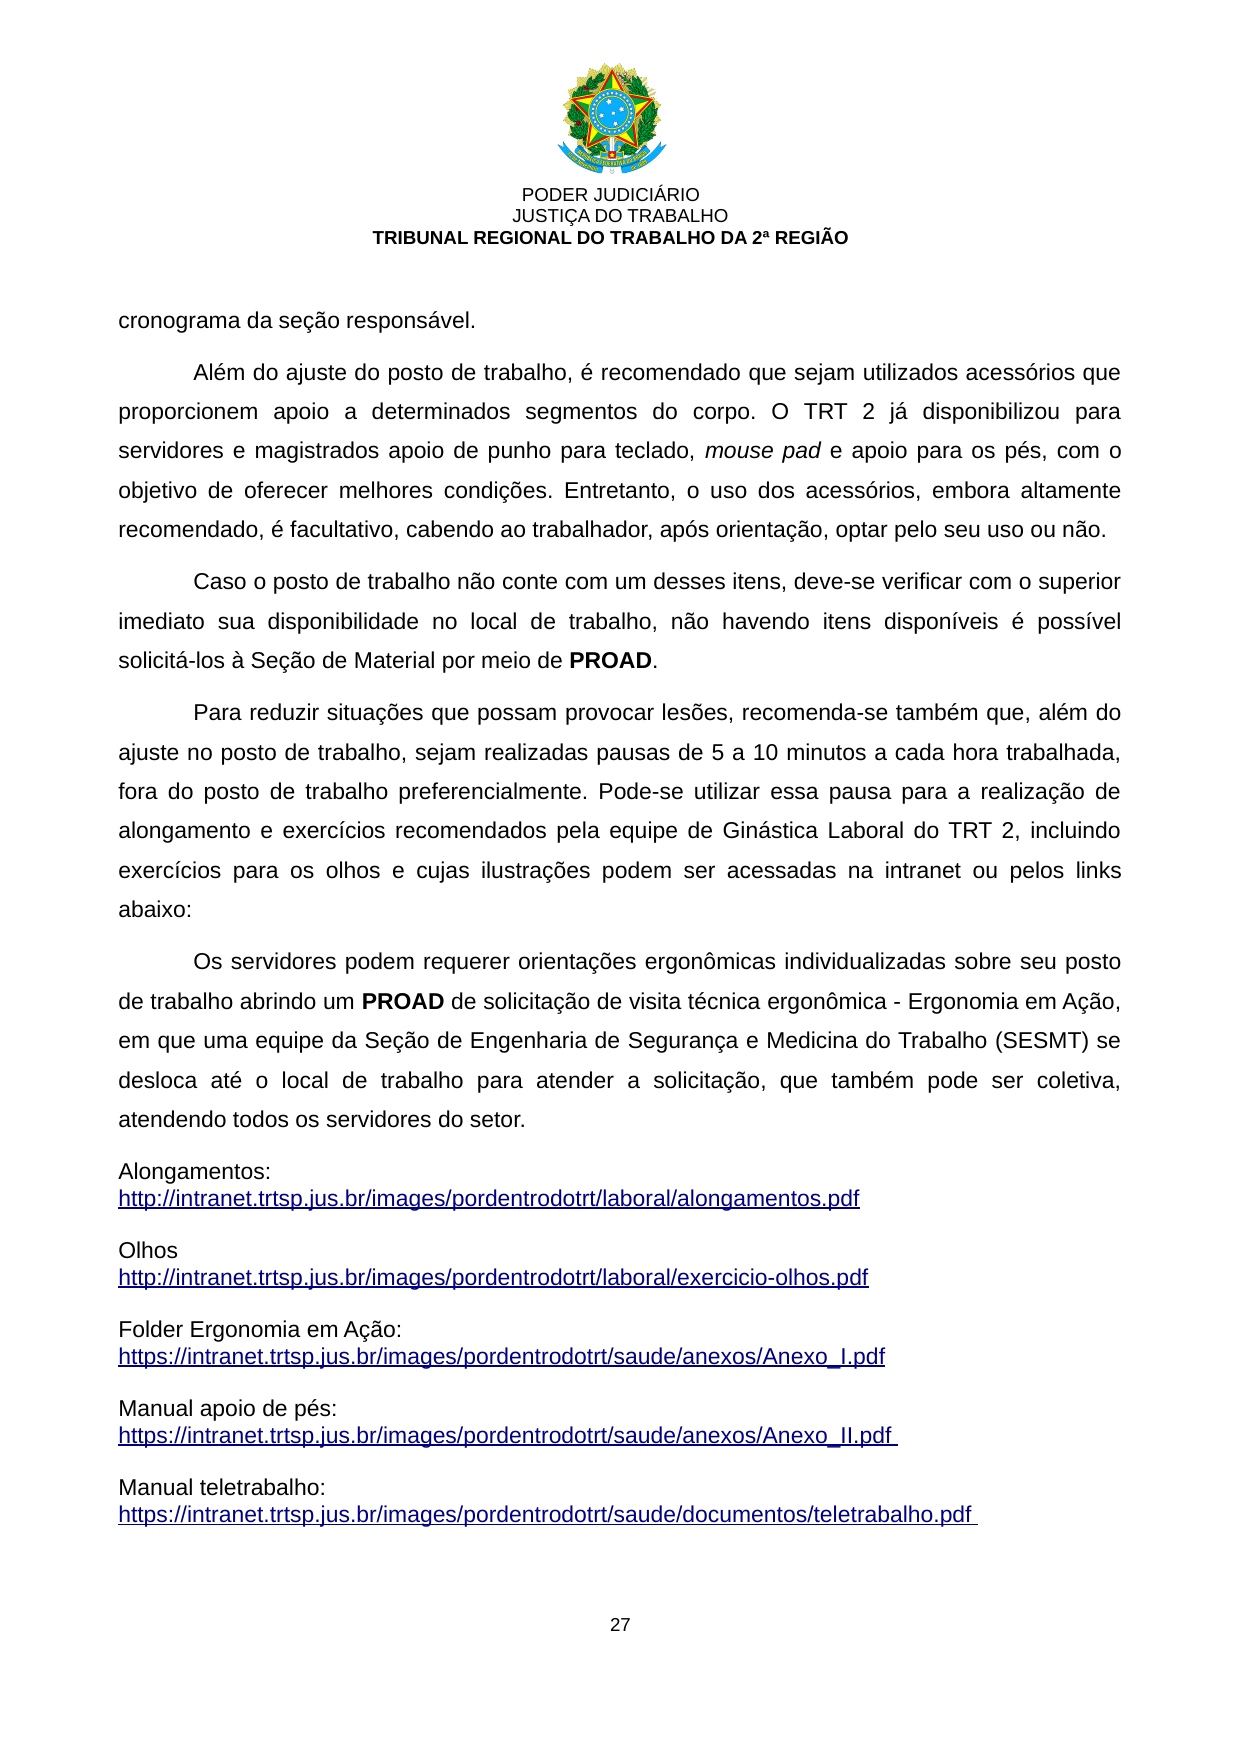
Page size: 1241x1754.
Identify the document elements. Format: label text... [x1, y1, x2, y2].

text Manual apoio de pés: [118, 1395, 1122, 1422]
text https://intranet.trtsp.jus.br/images/pordentrodotrt/saude/documentos/teletrabalho.pdf [118, 1501, 1122, 1527]
text Os servidores podem requerer orientações ergonômicas individualizadas sobre seu posto de trabalho abrindo um PROAD de solicitação de visita técnica ergonômica - Ergonomia em Ação, em que uma equipe da Seção de Engenharia de Segurança e Medicina do Trabalho (SESMT) se desloca até o local de trabalho para atender a solicitação, que também pode ser coletiva, atendendo todos os servidores do setor. [118, 948, 1122, 1133]
text Olhos [118, 1237, 1122, 1263]
text https://intranet.trtsp.jus.br/images/pordentrodotrt/saude/anexos/Anexo_I.pdf [118, 1343, 1122, 1369]
text Para reduzir situações que possam provocar lesões, recomenda-se também que, além do ajuste no posto de trabalho, sejam realizadas pausas de 5 a 10 minutos a cada hora trabalhada, fora do posto de trabalho preferencialmente. Pode-se utilizar essa pausa para a realização de alongamento e exercícios recomendados pela equipe de Ginástica Laboral do TRT 2, incluindo exercícios para os olhos e cujas ilustrações podem ser acessadas na intranet ou pelos links abaixo: [118, 699, 1122, 923]
text Folder Ergonomia em Ação: [118, 1316, 1122, 1343]
text Caso o posto de trabalho não conte com um desses itens, deve-se verificar com o superior imediato sua disponibilidade no local de trabalho, não havendo itens disponíveis é possível solicitá-los à Seção de Material por meio de PROAD. [118, 568, 1122, 673]
text Além do ajuste do posto de trabalho, é recomendado que sejam utilizados acessórios que proporcionem apoio a determinados segmentos do corpo. O TRT 2 já disponibilizou para servidores e magistrados apoio de punho para teclado, mouse pad e apoio para os pés, com o objetivo de oferecer melhores condições. Entretanto, o uso dos acessórios, embora altamente recomendado, é facultativo, cabendo ao trabalhador, após orientação, optar pelo seu uso ou não. [118, 358, 1122, 543]
text https://intranet.trtsp.jus.br/images/pordentrodotrt/saude/anexos/Anexo_II.pdf [118, 1422, 1122, 1448]
text http://intranet.trtsp.jus.br/images/pordentrodotrt/laboral/alongamentos.pdf [118, 1184, 1122, 1211]
text Manual teletrabalho: [118, 1474, 1122, 1501]
text http://intranet.trtsp.jus.br/images/pordentrodotrt/laboral/exercicio-olhos.pdf [118, 1263, 1122, 1290]
text cronograma da seção responsável. [118, 307, 1122, 333]
text Alongamentos: [118, 1158, 1122, 1184]
